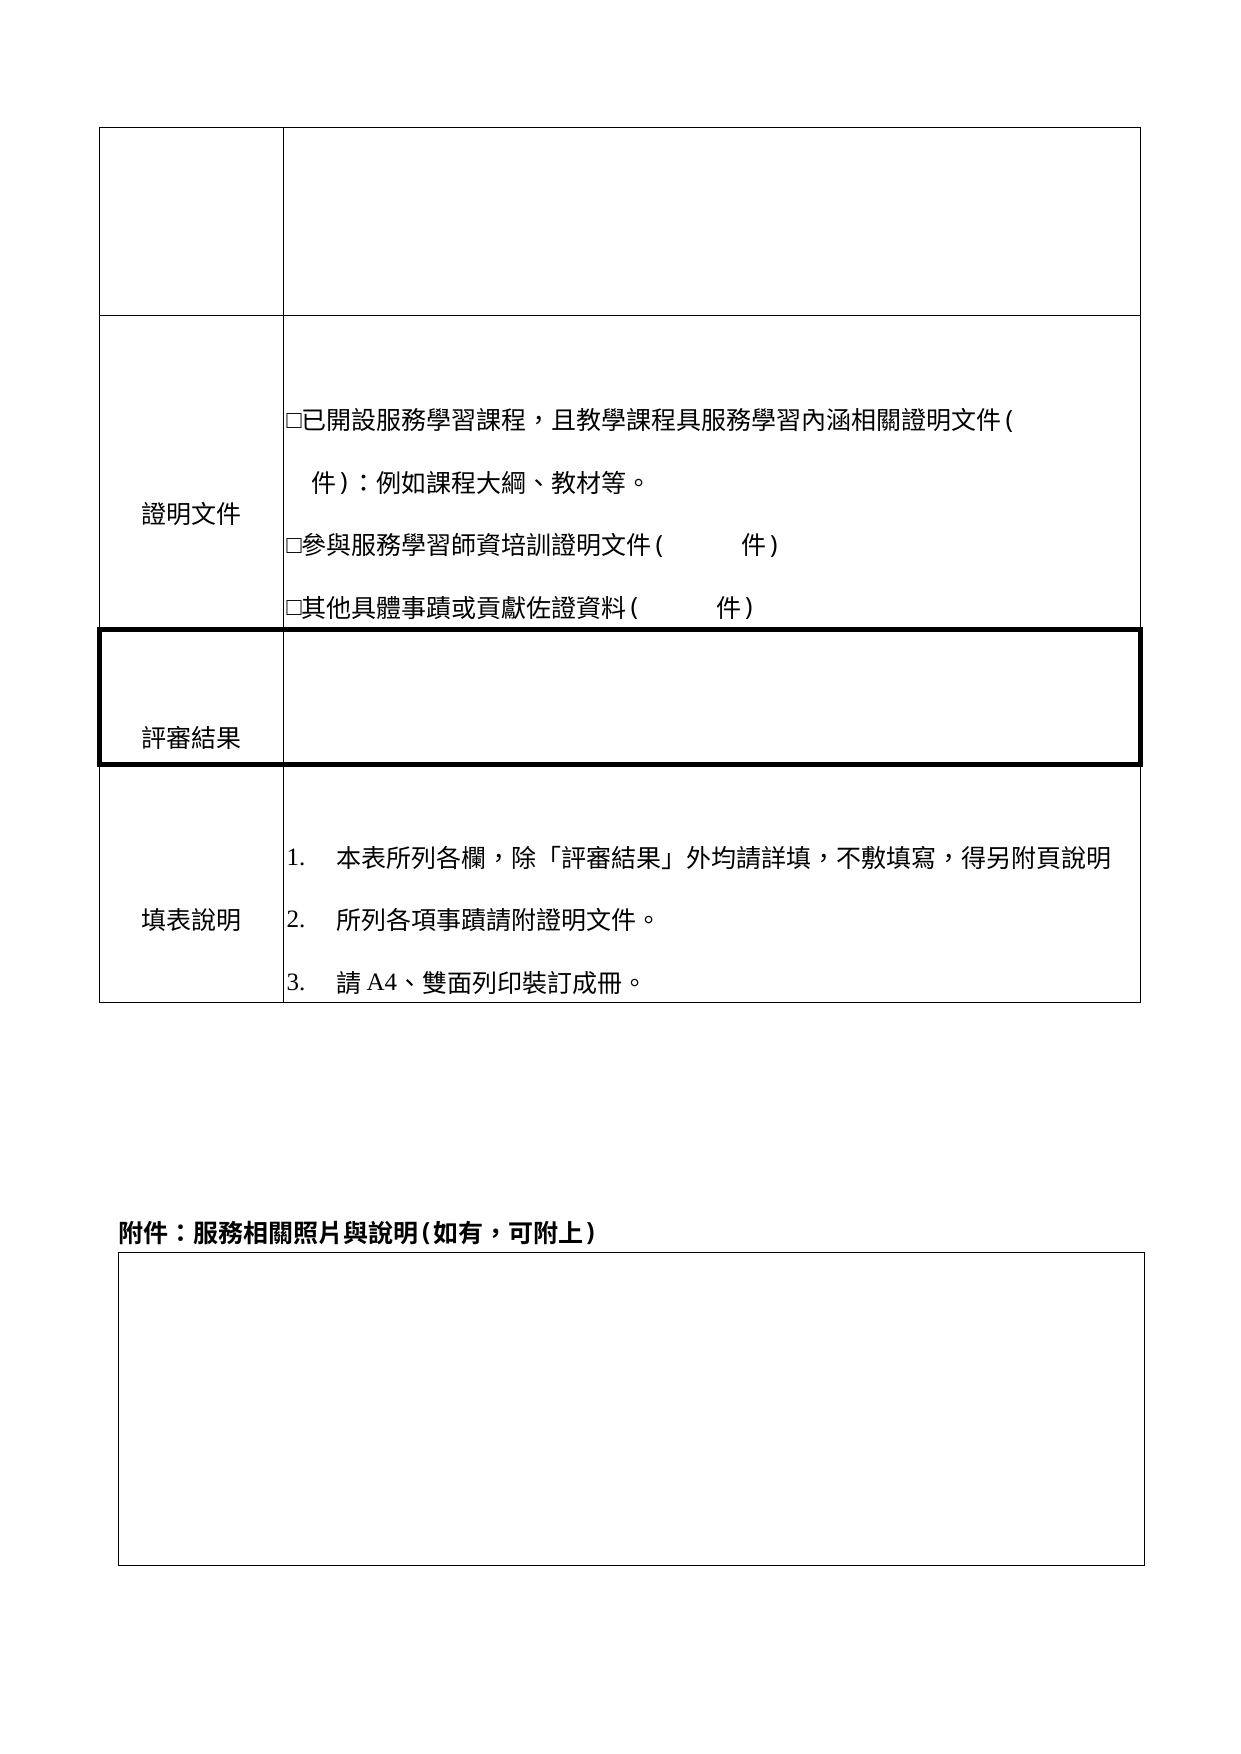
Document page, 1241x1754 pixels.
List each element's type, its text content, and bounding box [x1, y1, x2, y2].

table_cell [284, 632, 1138, 762]
table_header [119, 1253, 1144, 1564]
table_cell 評審結果 [102, 632, 283, 762]
table_cell 證明文件 [100, 316, 283, 627]
table_cell 本表所列各欄，除「評審結果」外均請詳填，不敷填寫，得另附頁說明 所列各項事蹟請附證明文件。 請A4、雙面列印裝訂成冊。 [284, 767, 1140, 1002]
text 附件：服務相關照片與說明(如有，可附上) [118, 1189, 1122, 1252]
table_cell 填表說明 [100, 767, 283, 1002]
table_cell □已開設服務學習課程，且教學課程具服務學習內涵相關證明文件( 件)：例如課程大綱、教材等。 □參與服務學習師資培訓證明文件( 件) □其他具體事蹟或貢獻佐證資料( 件) [284, 316, 1140, 627]
table_cell [100, 128, 283, 314]
table_cell [284, 128, 1140, 314]
